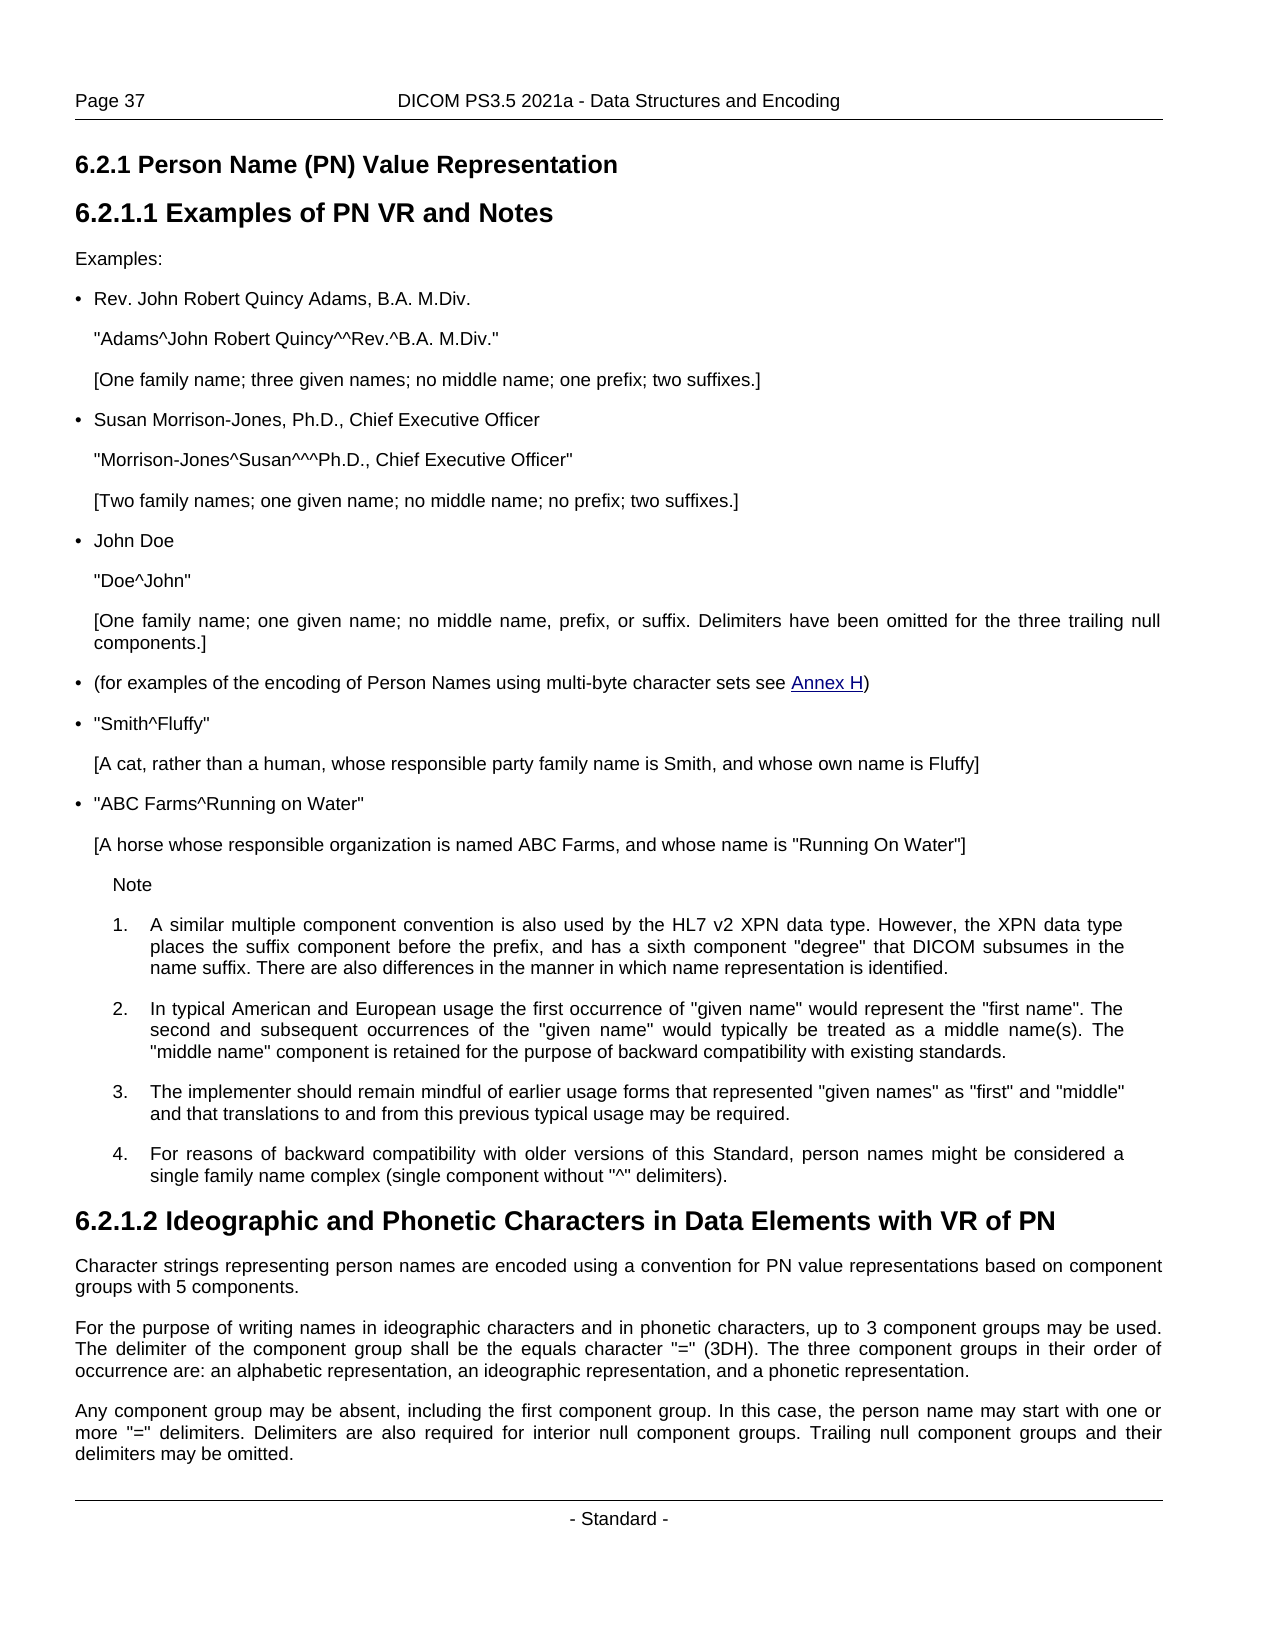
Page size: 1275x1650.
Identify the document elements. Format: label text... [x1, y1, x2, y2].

text "Morrison-Jones^Susan^^^Ph.D., Chief Executive Officer" [94, 449, 1162, 471]
text • John Doe [75, 530, 1162, 551]
text Examples: [75, 247, 1162, 269]
text 6.2.1.1 Examples of PN VR and Notes [75, 197, 1162, 229]
text Character strings representing person names are encoded using a convention for PN value representations based on component groups with 5 components. [75, 1255, 1162, 1298]
text • (for examples of the encoding of Person Names using multi-byte character sets see Annex H) [75, 672, 1162, 694]
text [Two family names; one given name; no middle name; no prefix; two suffixes.] [94, 489, 1162, 511]
text • Susan Morrison-Jones, Ph.D., Chief Executive Officer [75, 409, 1162, 430]
text 1. A similar multiple component convention is also used by the HL7 v2 XPN data type. However, the XPN data type places the suffix component before the prefix, and has a sixth component "degree" that DICOM subsumes in the name suffix. There are also differences in the manner in which name representation is identified. [112, 914, 1125, 979]
text • "Smith^Fluffy" [75, 712, 1162, 734]
text 2. In typical American and European usage the first occurrence of "given name" would represent the "first name". The second and subsequent occurrences of the "given name" would typically be treated as a middle name(s). The "middle name" component is retained for the purpose of backward compatibility with existing standards. [112, 997, 1125, 1062]
text 6.2.1.2 Ideographic and Phonetic Characters in Data Elements with VR of PN [75, 1205, 1162, 1236]
text For the purpose of writing names in ideographic characters and in phonetic characters, up to 3 component groups may be used. The delimiter of the component group shall be the equals character "=" (3DH). The three component groups in their order of occurrence are: an alphabetic representation, an ideographic representation, and a phonetic representation. [75, 1317, 1162, 1381]
text [A horse whose responsible organization is named ABC Farms, and whose name is "Running On Water"] [94, 833, 1162, 855]
text [A cat, rather than a human, whose responsible party family name is Smith, and whose own name is Fluffy] [94, 753, 1162, 774]
text [One family name; three given names; no middle name; one prefix; two suffixes.] [94, 368, 1162, 390]
text Any component group may be absent, including the first component group. In this case, the person name may start with one or more "=" delimiters. Delimiters are also required for interior null component groups. Trailing null component groups and their delimiters may be omitted. [75, 1400, 1162, 1465]
text • "ABC Farms^Running on Water" [75, 793, 1162, 815]
text 4. For reasons of backward compatibility with older versions of this Standard, person names might be considered a single family name complex (single component without "^" delimiters). [112, 1143, 1125, 1186]
text [One family name; one given name; no middle name, prefix, or suffix. Delimiters have been omitted for the three trailing null components.] [94, 610, 1162, 653]
text "Adams^John Robert Quincy^^Rev.^B.A. M.Div." [94, 328, 1162, 350]
text • Rev. John Robert Quincy Adams, B.A. M.Div. [75, 288, 1162, 309]
text "Doe^John" [94, 570, 1162, 592]
text 3. The implementer should remain mindful of earlier usage forms that represented "given names" as "first" and "middle" and that translations to and from this previous typical usage may be required. [112, 1081, 1125, 1124]
text Note [112, 874, 1125, 895]
text 6.2.1 Person Name (PN) Value Representation [75, 150, 1162, 179]
